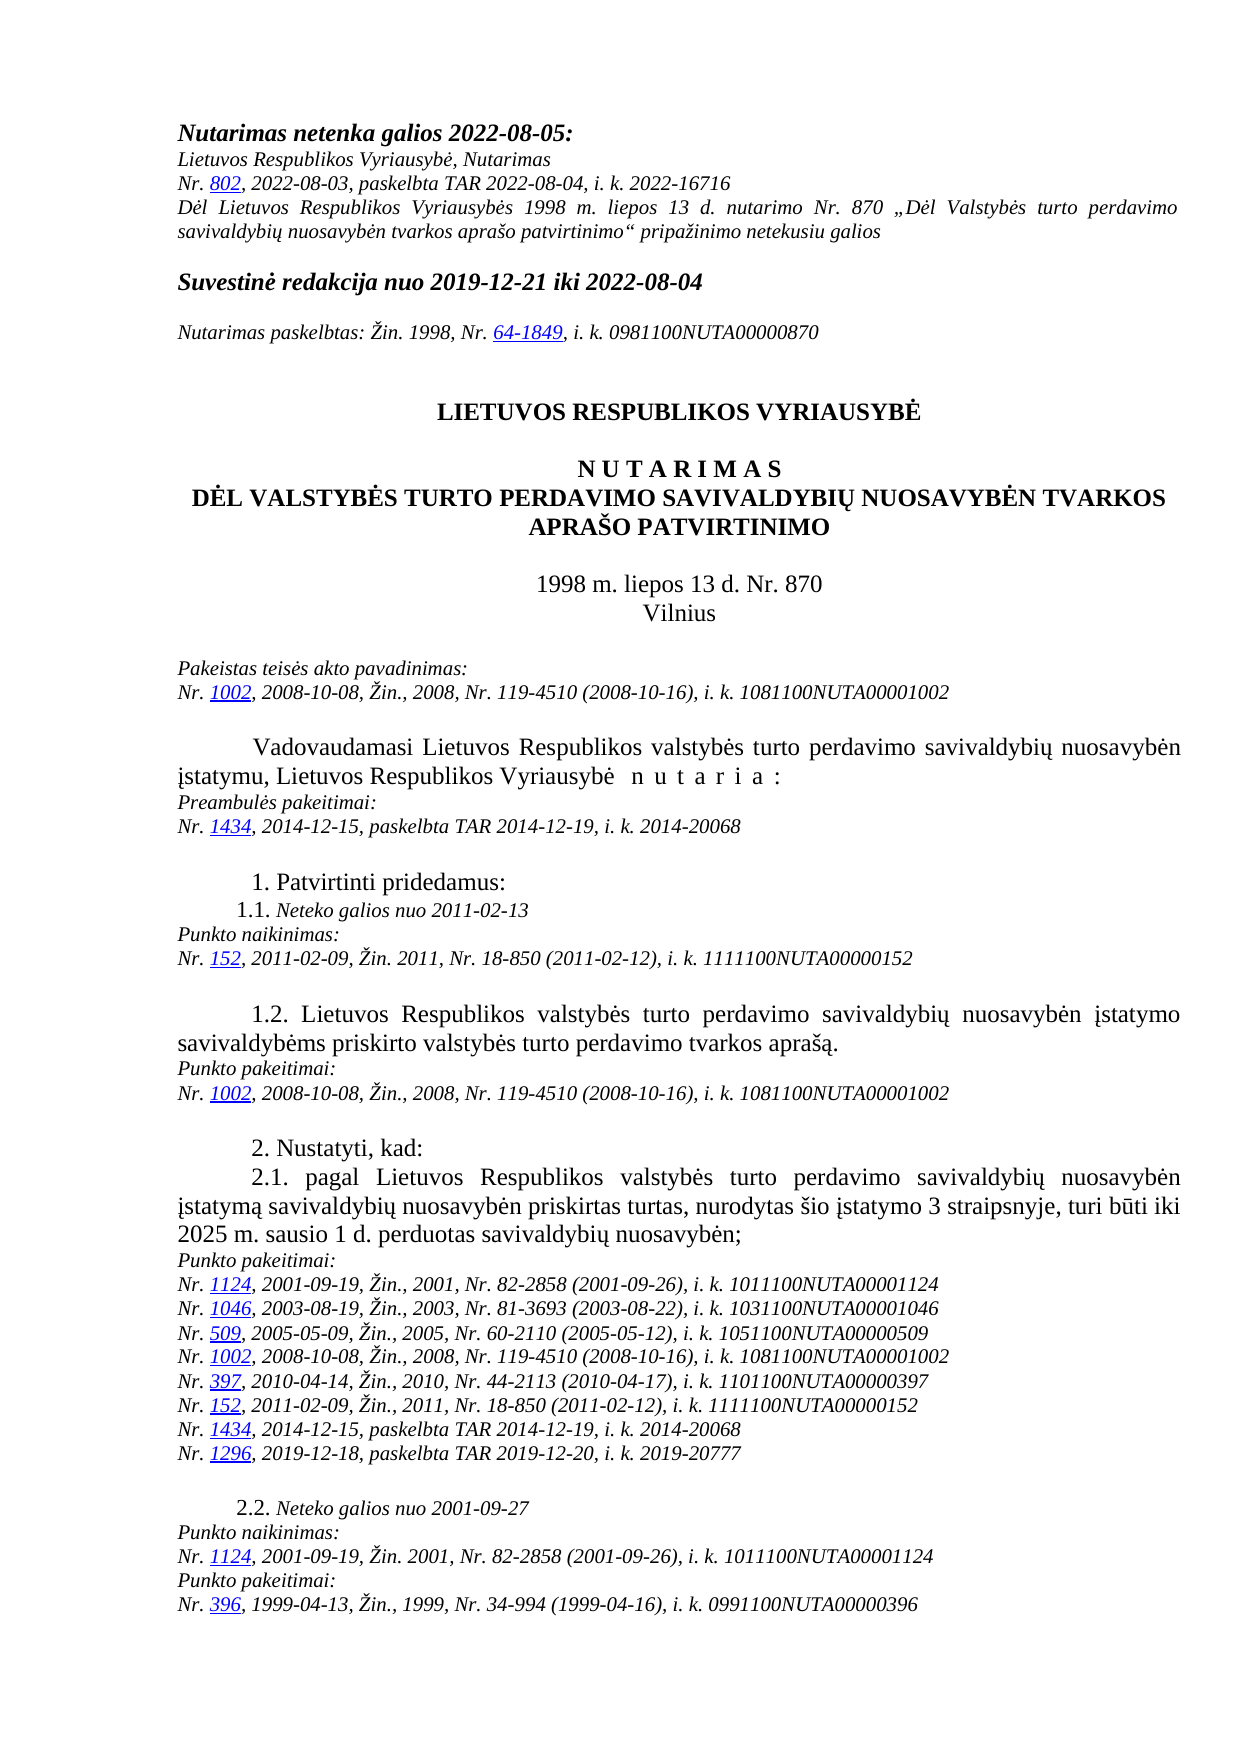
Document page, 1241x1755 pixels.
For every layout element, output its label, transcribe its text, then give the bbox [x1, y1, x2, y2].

text Vilnius [177, 598, 1181, 627]
text Lietuvos Respublikos Vyriausybė, Nutarimas [177, 147, 1181, 171]
text Nr. 1046, 2003-08-19, Žin., 2003, Nr. 81-3693 (2003-08-22), i. k. 1031100NUTA00001046 [177, 1296, 1181, 1320]
text 2.2. Neteko galios nuo 2001-09-27 [177, 1493, 1181, 1520]
text Nr. 1296, 2019-12-18, paskelbta TAR 2019-12-20, i. k. 2019-20777 [177, 1441, 1181, 1465]
text 2.1. pagal Lietuvos Respublikos valstybės turto perdavimo savivaldybių nuosavybėn įstatymą savivaldybių nuosavybėn priskirtas turtas, nurodytas šio įstatymo 3 straipsnyje, turi būti iki 2025 m. sausio 1 d. perduotas savivaldybių nuosavybėn; [177, 1162, 1181, 1248]
text Nr. 1434, 2014-12-15, paskelbta TAR 2014-12-19, i. k. 2014-20068 [177, 814, 1181, 838]
text Nr. 802, 2022-08-03, paskelbta TAR 2022-08-04, i. k. 2022-16716 [177, 171, 1181, 195]
text Preambulės pakeitimai: [177, 790, 1181, 814]
text LIETUVOS RESPUBLIKOS VYRIAUSYBĖ [177, 397, 1181, 426]
text 1.2. Lietuvos Respublikos valstybės turto perdavimo savivaldybių nuosavybėn įstatymo savivaldybėms priskirto valstybės turto perdavimo tvarkos aprašą. [177, 999, 1181, 1056]
text 1998 m. liepos 13 d. Nr. 870 [177, 569, 1181, 598]
text Nr. 509, 2005-05-09, Žin., 2005, Nr. 60-2110 (2005-05-12), i. k. 1051100NUTA00000509 [177, 1320, 1181, 1344]
text Nr. 397, 2010-04-14, Žin., 2010, Nr. 44-2113 (2010-04-17), i. k. 1101100NUTA00000397 [177, 1368, 1181, 1393]
text Punkto naikinimas: [177, 922, 1181, 946]
text 1.1. Neteko galios nuo 2011-02-13 [177, 896, 1181, 922]
text 2. Nustatyti, kad: [177, 1133, 1181, 1162]
text Pakeistas teisės akto pavadinimas: [177, 656, 1181, 680]
text Nr. 1124, 2001-09-19, Žin. 2001, Nr. 82-2858 (2001-09-26), i. k. 1011100NUTA00001124 [177, 1544, 1181, 1568]
text Nr. 1002, 2008-10-08, Žin., 2008, Nr. 119-4510 (2008-10-16), i. k. 1081100NUTA00001002 [177, 1080, 1181, 1104]
text Nr. 1002, 2008-10-08, Žin., 2008, Nr. 119-4510 (2008-10-16), i. k. 1081100NUTA00001002 [177, 1344, 1181, 1368]
text Nr. 152, 2011-02-09, Žin., 2011, Nr. 18-850 (2011-02-12), i. k. 1111100NUTA00000152 [177, 1393, 1181, 1417]
text Punkto pakeitimai: [177, 1568, 1181, 1592]
text Punkto pakeitimai: [177, 1248, 1181, 1272]
text Nr. 1434, 2014-12-15, paskelbta TAR 2014-12-19, i. k. 2014-20068 [177, 1417, 1181, 1441]
text Suvestinė redakcija nuo 2019-12-21 iki 2022-08-04 [177, 267, 1181, 296]
text Nr. 1124, 2001-09-19, Žin., 2001, Nr. 82-2858 (2001-09-26), i. k. 1011100NUTA00001124 [177, 1272, 1181, 1296]
text Nr. 1002, 2008-10-08, Žin., 2008, Nr. 119-4510 (2008-10-16), i. k. 1081100NUTA00001002 [177, 680, 1181, 704]
text Nutarimas paskelbtas: Žin. 1998, Nr. 64-1849, i. k. 0981100NUTA00000870 [177, 320, 1181, 344]
text 1. Patvirtinti pridedamus: [177, 867, 1181, 896]
text Dėl Lietuvos Respublikos Vyriausybės 1998 m. liepos 13 d. nutarimo Nr. 870 „Dėl Valstybės turto perdavimo savivaldybių nuosavybėn tvarkos aprašo patvirtinimo“ pripažinimo netekusiu galios [177, 195, 1181, 243]
text Nr. 152, 2011-02-09, Žin. 2011, Nr. 18-850 (2011-02-12), i. k. 1111100NUTA00000152 [177, 946, 1181, 970]
text Punkto pakeitimai: [177, 1056, 1181, 1080]
text N U T A R I M A S [177, 454, 1181, 483]
text Punkto naikinimas: [177, 1520, 1181, 1544]
text Nutarimas netenka galios 2022-08-05: [177, 118, 1181, 147]
text Vadovaudamasi Lietuvos Respublikos valstybės turto perdavimo savivaldybių nuosavybėn įstatymu, Lietuvos Respublikos Vyriausybė nutaria: [177, 732, 1181, 790]
text DĖL VALSTYBĖS TURTO PERDAVIMO SAVIVALDYBIŲ NUOSAVYBĖN TVARKOS APRAŠO PATVIRTINIMO [177, 483, 1181, 541]
text Nr. 396, 1999-04-13, Žin., 1999, Nr. 34-994 (1999-04-16), i. k. 0991100NUTA00000396 [177, 1592, 1181, 1616]
